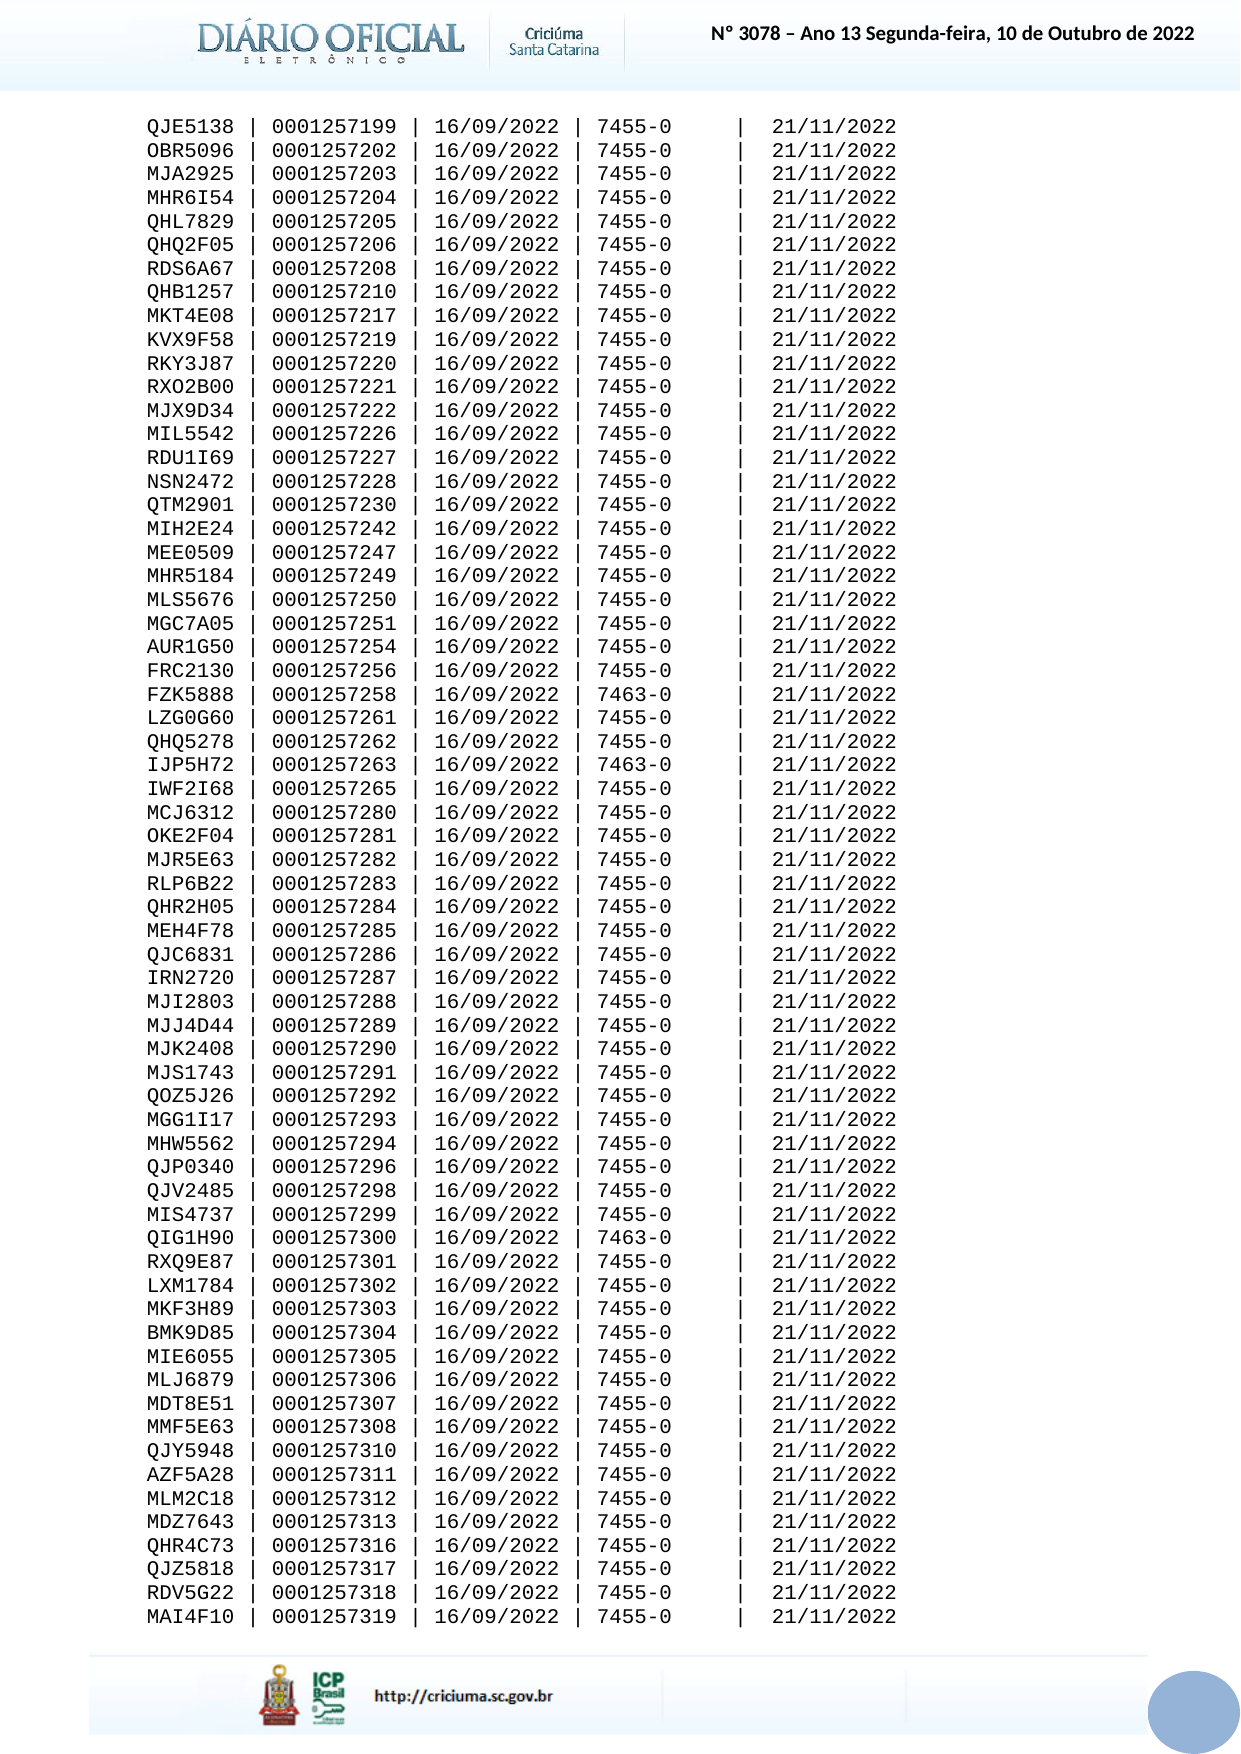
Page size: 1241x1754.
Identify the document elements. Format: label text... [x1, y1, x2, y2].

text QHB1257 | 0001257210 | 16/09/2022 | 7455-0 | 21/11/2022 [59, 282, 1167, 305]
text QTM2901 | 0001257230 | 16/09/2022 | 7455-0 | 21/11/2022 [59, 494, 1167, 518]
text MKT4E08 | 0001257217 | 16/09/2022 | 7455-0 | 21/11/2022 [59, 305, 1167, 329]
text LXM1784 | 0001257302 | 16/09/2022 | 7455-0 | 21/11/2022 [59, 1275, 1167, 1298]
text MIH2E24 | 0001257242 | 16/09/2022 | 7455-0 | 21/11/2022 [59, 518, 1167, 542]
text QJZ5818 | 0001257317 | 16/09/2022 | 7455-0 | 21/11/2022 [59, 1558, 1167, 1582]
text BMK9D85 | 0001257304 | 16/09/2022 | 7455-0 | 21/11/2022 [59, 1322, 1167, 1346]
text MIL5542 | 0001257226 | 16/09/2022 | 7455-0 | 21/11/2022 [59, 423, 1167, 447]
text QHL7829 | 0001257205 | 16/09/2022 | 7455-0 | 21/11/2022 [59, 211, 1167, 234]
text QJV2485 | 0001257298 | 16/09/2022 | 7455-0 | 21/11/2022 [59, 1180, 1167, 1204]
text MJK2408 | 0001257290 | 16/09/2022 | 7455-0 | 21/11/2022 [59, 1038, 1167, 1062]
text MIS4737 | 0001257299 | 16/09/2022 | 7455-0 | 21/11/2022 [59, 1204, 1167, 1227]
text RKY3J87 | 0001257220 | 16/09/2022 | 7455-0 | 21/11/2022 [59, 352, 1167, 376]
text OKE2F04 | 0001257281 | 16/09/2022 | 7455-0 | 21/11/2022 [59, 825, 1167, 849]
text LZG0G60 | 0001257261 | 16/09/2022 | 7455-0 | 21/11/2022 [59, 707, 1167, 731]
text MCJ6312 | 0001257280 | 16/09/2022 | 7455-0 | 21/11/2022 [59, 802, 1167, 825]
text MLJ6879 | 0001257306 | 16/09/2022 | 7455-0 | 21/11/2022 [59, 1369, 1167, 1393]
text RDU1I69 | 0001257227 | 16/09/2022 | 7455-0 | 21/11/2022 [59, 447, 1167, 471]
text MHW5562 | 0001257294 | 16/09/2022 | 7455-0 | 21/11/2022 [59, 1133, 1167, 1156]
text MLS5676 | 0001257250 | 16/09/2022 | 7455-0 | 21/11/2022 [59, 589, 1167, 613]
text MHR5184 | 0001257249 | 16/09/2022 | 7455-0 | 21/11/2022 [59, 565, 1167, 589]
text MJS1743 | 0001257291 | 16/09/2022 | 7455-0 | 21/11/2022 [59, 1062, 1167, 1086]
text MAI4F10 | 0001257319 | 16/09/2022 | 7455-0 | 21/11/2022 [59, 1606, 1167, 1629]
text MLM2C18 | 0001257312 | 16/09/2022 | 7455-0 | 21/11/2022 [59, 1487, 1167, 1511]
text FRC2130 | 0001257256 | 16/09/2022 | 7455-0 | 21/11/2022 [59, 660, 1167, 683]
text MJJ4D44 | 0001257289 | 16/09/2022 | 7455-0 | 21/11/2022 [59, 1014, 1167, 1038]
text MDZ7643 | 0001257313 | 16/09/2022 | 7455-0 | 21/11/2022 [59, 1511, 1167, 1535]
text QHR4C73 | 0001257316 | 16/09/2022 | 7455-0 | 21/11/2022 [59, 1535, 1167, 1558]
text RLP6B22 | 0001257283 | 16/09/2022 | 7455-0 | 21/11/2022 [59, 873, 1167, 896]
text RXO2B00 | 0001257221 | 16/09/2022 | 7455-0 | 21/11/2022 [59, 376, 1167, 400]
text AZF5A28 | 0001257311 | 16/09/2022 | 7455-0 | 21/11/2022 [59, 1464, 1167, 1487]
text MIE6055 | 0001257305 | 16/09/2022 | 7455-0 | 21/11/2022 [59, 1346, 1167, 1369]
text QOZ5J26 | 0001257292 | 16/09/2022 | 7455-0 | 21/11/2022 [59, 1086, 1167, 1109]
text OBR5096 | 0001257202 | 16/09/2022 | 7455-0 | 21/11/2022 [59, 140, 1167, 163]
text RDS6A67 | 0001257208 | 16/09/2022 | 7455-0 | 21/11/2022 [59, 258, 1167, 282]
text MJR5E63 | 0001257282 | 16/09/2022 | 7455-0 | 21/11/2022 [59, 849, 1167, 873]
text QHR2H05 | 0001257284 | 16/09/2022 | 7455-0 | 21/11/2022 [59, 896, 1167, 920]
text IRN2720 | 0001257287 | 16/09/2022 | 7455-0 | 21/11/2022 [59, 967, 1167, 991]
text KVX9F58 | 0001257219 | 16/09/2022 | 7455-0 | 21/11/2022 [59, 329, 1167, 352]
text IWF2I68 | 0001257265 | 16/09/2022 | 7455-0 | 21/11/2022 [59, 778, 1167, 802]
text FZK5888 | 0001257258 | 16/09/2022 | 7463-0 | 21/11/2022 [59, 683, 1167, 707]
text MDT8E51 | 0001257307 | 16/09/2022 | 7455-0 | 21/11/2022 [59, 1393, 1167, 1417]
text MKF3H89 | 0001257303 | 16/09/2022 | 7455-0 | 21/11/2022 [59, 1298, 1167, 1322]
text RXQ9E87 | 0001257301 | 16/09/2022 | 7455-0 | 21/11/2022 [59, 1251, 1167, 1275]
text QHQ2F05 | 0001257206 | 16/09/2022 | 7455-0 | 21/11/2022 [59, 234, 1167, 258]
text QHQ5278 | 0001257262 | 16/09/2022 | 7455-0 | 21/11/2022 [59, 731, 1167, 754]
text MEH4F78 | 0001257285 | 16/09/2022 | 7455-0 | 21/11/2022 [59, 920, 1167, 944]
text MEE0509 | 0001257247 | 16/09/2022 | 7455-0 | 21/11/2022 [59, 542, 1167, 565]
text MJI2803 | 0001257288 | 16/09/2022 | 7455-0 | 21/11/2022 [59, 991, 1167, 1014]
text QJC6831 | 0001257286 | 16/09/2022 | 7455-0 | 21/11/2022 [59, 944, 1167, 967]
text MMF5E63 | 0001257308 | 16/09/2022 | 7455-0 | 21/11/2022 [59, 1417, 1167, 1440]
text QIG1H90 | 0001257300 | 16/09/2022 | 7463-0 | 21/11/2022 [59, 1227, 1167, 1251]
text AUR1G50 | 0001257254 | 16/09/2022 | 7455-0 | 21/11/2022 [59, 636, 1167, 660]
text NSN2472 | 0001257228 | 16/09/2022 | 7455-0 | 21/11/2022 [59, 471, 1167, 494]
text MGC7A05 | 0001257251 | 16/09/2022 | 7455-0 | 21/11/2022 [59, 613, 1167, 636]
text RDV5G22 | 0001257318 | 16/09/2022 | 7455-0 | 21/11/2022 [59, 1582, 1167, 1606]
text IJP5H72 | 0001257263 | 16/09/2022 | 7463-0 | 21/11/2022 [59, 754, 1167, 778]
text MHR6I54 | 0001257204 | 16/09/2022 | 7455-0 | 21/11/2022 [59, 187, 1167, 211]
text MJX9D34 | 0001257222 | 16/09/2022 | 7455-0 | 21/11/2022 [59, 400, 1167, 423]
text MJA2925 | 0001257203 | 16/09/2022 | 7455-0 | 21/11/2022 [59, 163, 1167, 187]
text QJE5138 | 0001257199 | 16/09/2022 | 7455-0 | 21/11/2022 [59, 116, 1167, 140]
text QJP0340 | 0001257296 | 16/09/2022 | 7455-0 | 21/11/2022 [59, 1156, 1167, 1180]
text QJY5948 | 0001257310 | 16/09/2022 | 7455-0 | 21/11/2022 [59, 1440, 1167, 1464]
text MGG1I17 | 0001257293 | 16/09/2022 | 7455-0 | 21/11/2022 [59, 1109, 1167, 1133]
